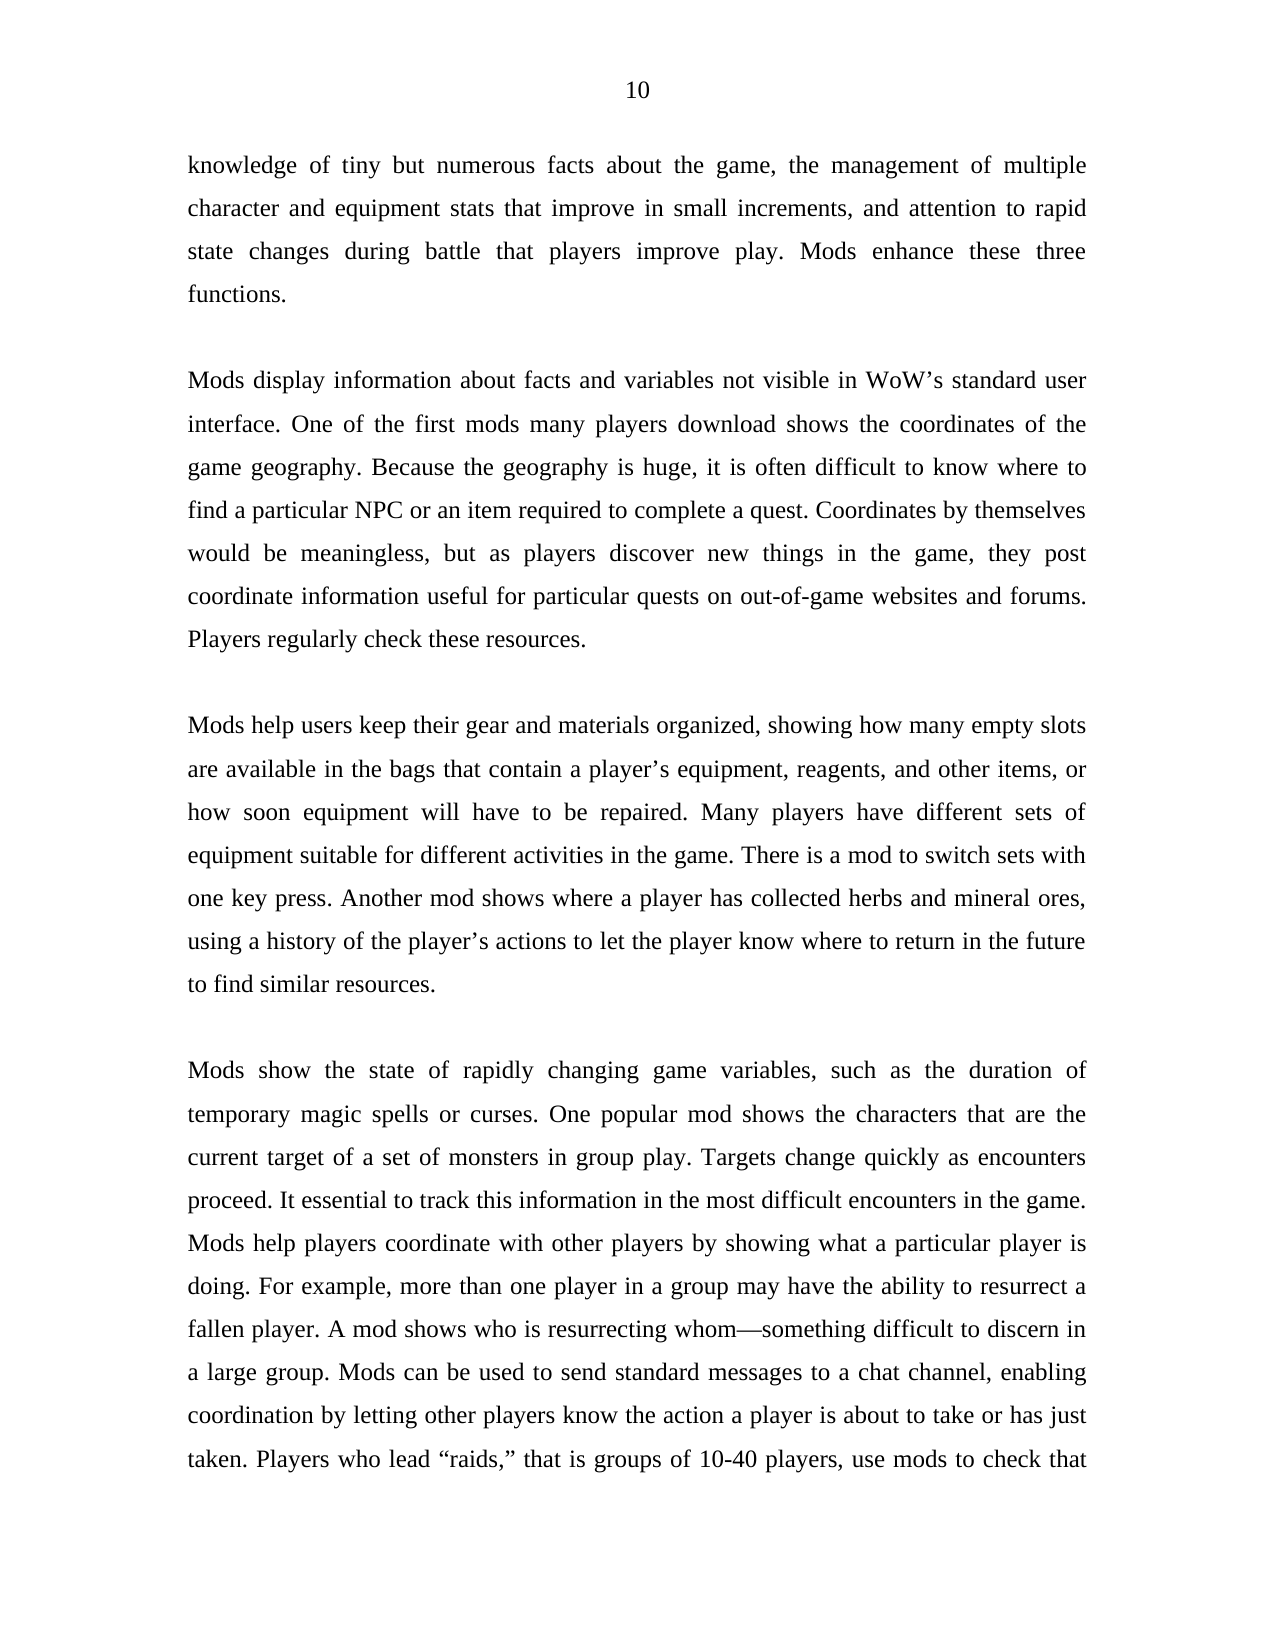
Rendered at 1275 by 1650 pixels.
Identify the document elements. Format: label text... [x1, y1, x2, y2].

text Mods show the state of rapidly changing game variables, such as the duration of temporary magic spells or curses. One popular mod shows the characters that are the current target of a set of monsters in group play. Targets change quickly as encounters proceed. It essential to track this information in the most difficult encounters in the game. Mods help players coordinate with other players by showing what a particular player is doing. For example, more than one player in a group may have the ability to resurrect a fallen player. A mod shows who is resurrecting whom—something difficult to discern in a large group. Mods can be used to send standard messages to a chat channel, enabling coordination by letting other players know the action a player is about to take or has just taken. Players who lead “raids,” that is groups of 10-40 players, use mods to check that [187, 1056, 1087, 1472]
text WoW is a game of tens of thousands of little facts. Indeed part of the charm of the game is to be inculcated into a miniature culture in which one finds oneself earnestly chatting about where to locate materials for magical potions, the particular ways in which challenging monsters behave, or how to obtain enhancements to improve equipment. WoW is a game in which players accumulate small incremental changes to a character’s abilities and equipment to play more effectively. Players constantly assess the “stats” or numerical values associated with their character and their equipment as well as the abilities of the monsters. During challenging encounters, players must track rapid state changes in multiple variables related to the characters and the monsters. It is with knowledge of tiny but numerous facts about the game, the management of multiple character and equipment stats that improve in small increments, and attention to rapid state changes during battle that players improve play. Mods enhance these three functions. [187, 150, 1087, 308]
text Mods help users keep their gear and materials organized, showing how many empty slots are available in the bags that contain a player’s equipment, reagents, and other items, or how soon equipment will have to be repaired. Many players have different sets of equipment suitable for different activities in the game. There is a mod to switch sets with one key press. Another mod shows where a player has collected herbs and mineral ores, using a history of the player’s actions to let the player know where to return in the future to find similar resources. [187, 711, 1087, 998]
text Mods display information about facts and variables not visible in WoW’s standard user interface. One of the first mods many players download shows the coordinates of the game geography. Because the geography is huge, it is often difficult to know where to find a particular NPC or an item required to complete a quest. Coordinates by themselves would be meaningless, but as players discover new things in the game, they post coordinate information useful for particular quests on out-of-game websites and forums. Players regularly check these resources. [187, 366, 1087, 653]
